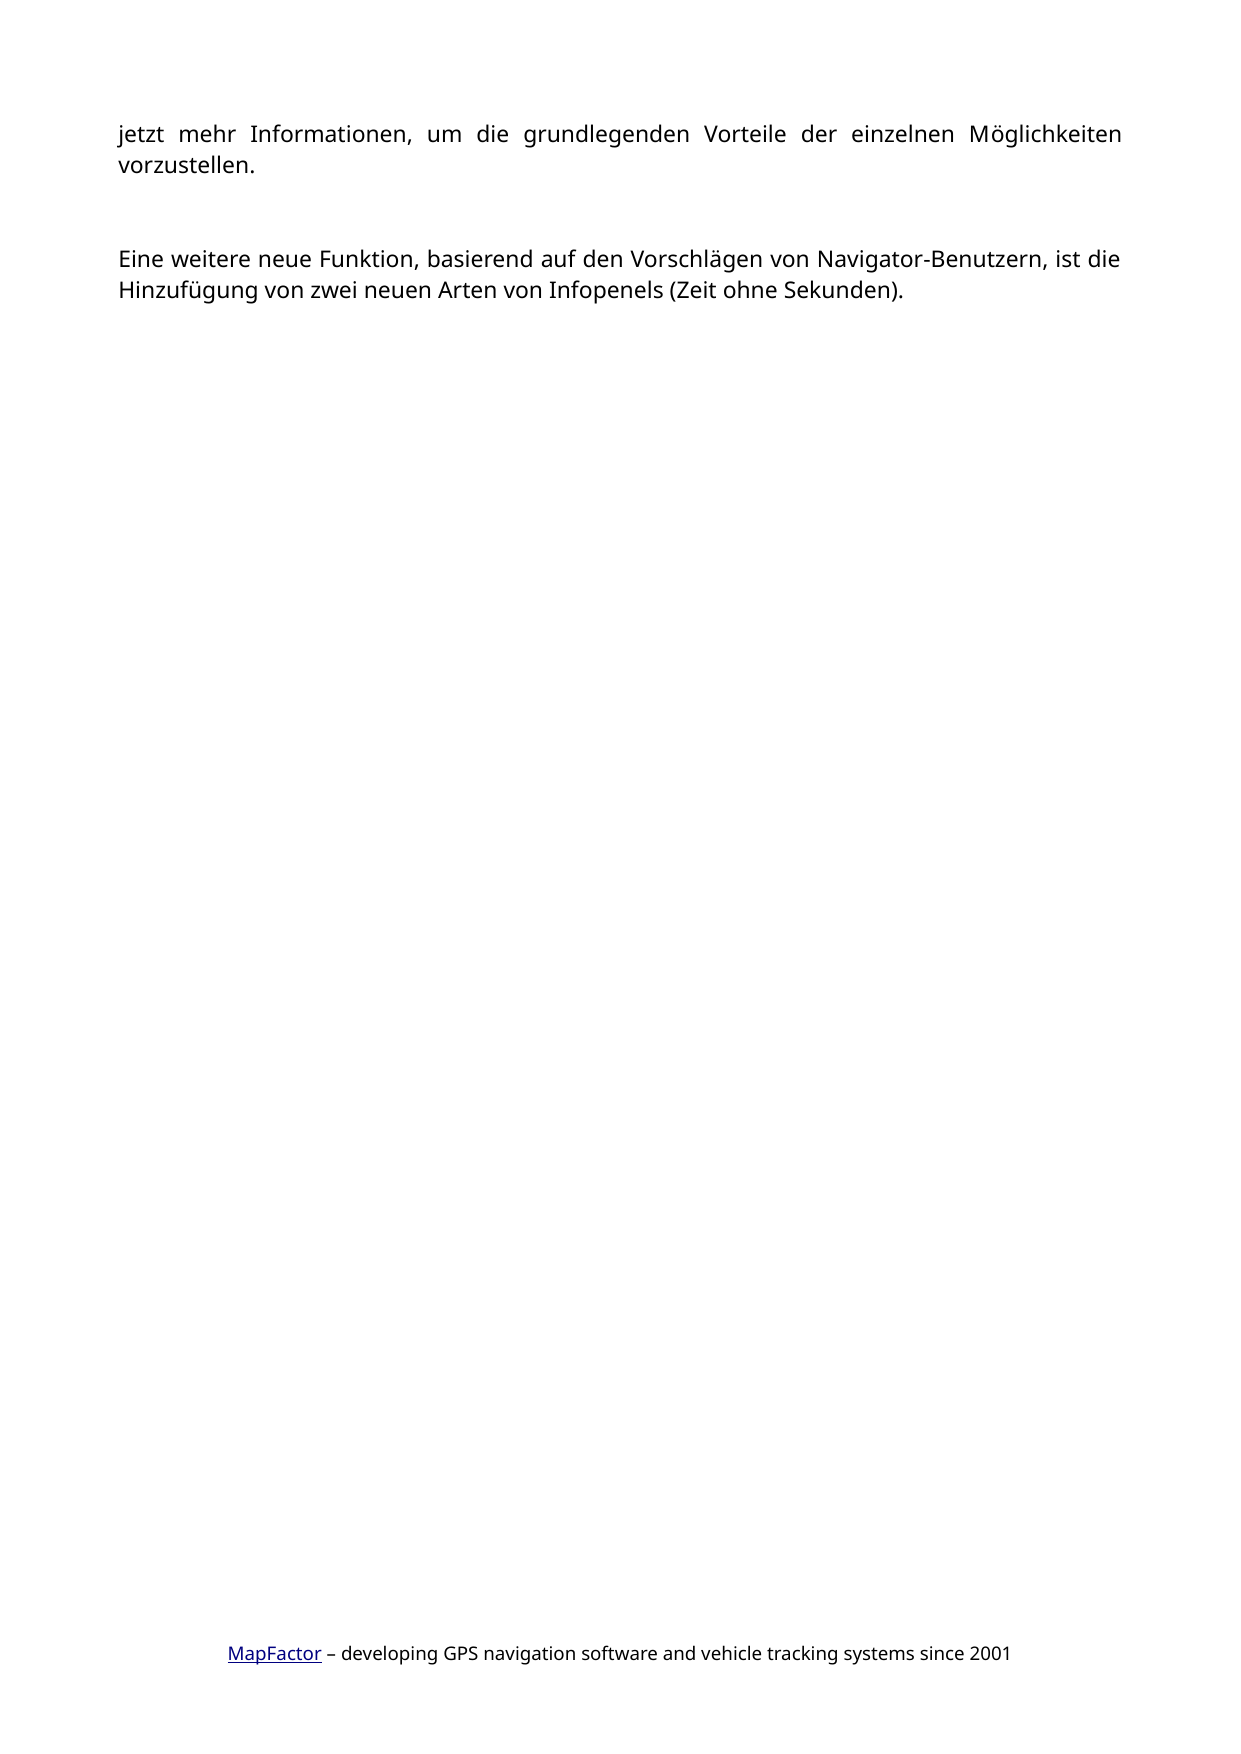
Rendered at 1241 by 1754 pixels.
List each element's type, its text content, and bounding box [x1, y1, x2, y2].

text Eine weitere neue Funktion, basierend auf den Vorschlägen von Navigator-Benutzern, ist die Hinzufügung von zwei neuen Arten von Infopenels (Zeit ohne Sekunden). [118, 243, 1122, 306]
text jetzt mehr Informationen, um die grundlegenden Vorteile der einzelnen Möglichkeiten vorzustellen. [118, 118, 1122, 181]
